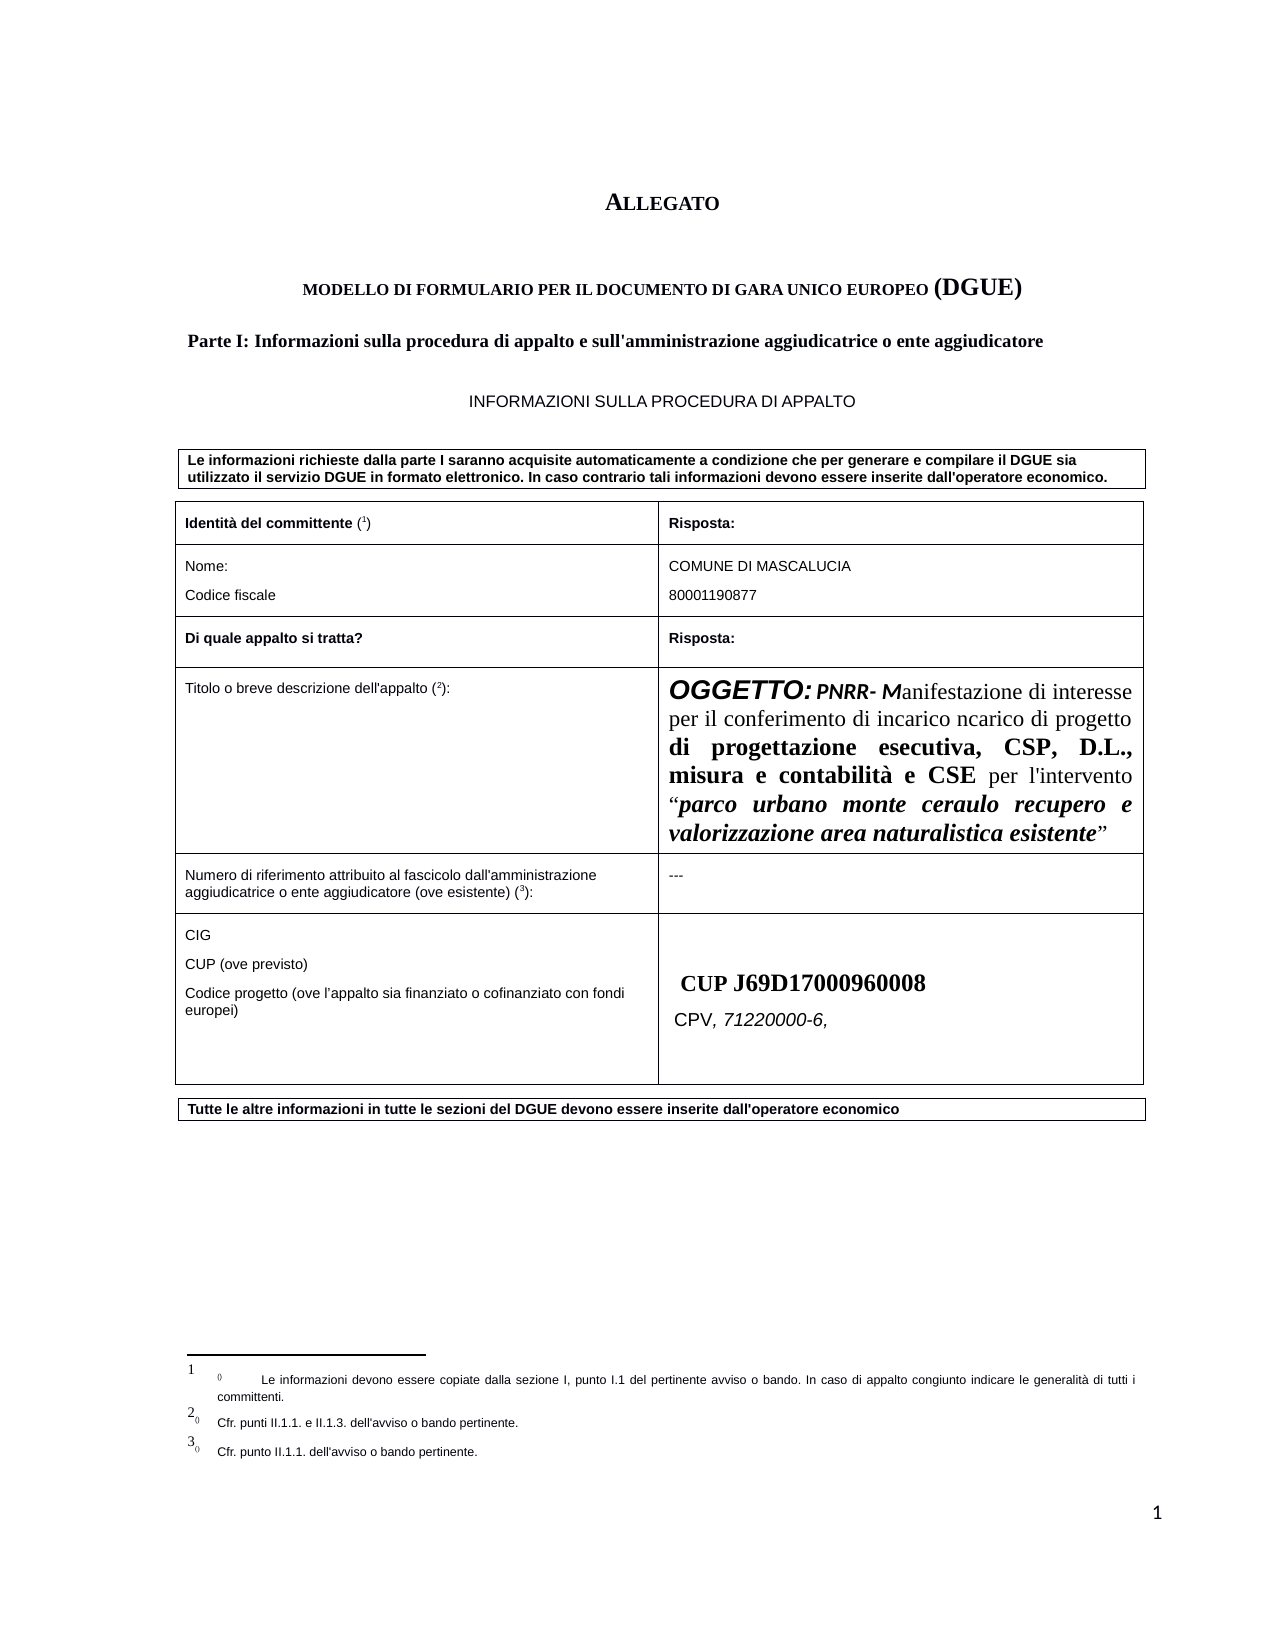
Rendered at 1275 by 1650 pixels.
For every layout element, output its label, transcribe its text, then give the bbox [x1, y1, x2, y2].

table_cell Titolo o breve descrizione dell'appalto (): [176, 668, 658, 853]
title Informazioni sulla procedura di appalto [187, 392, 1137, 411]
table_cell Nome: Codice fiscale [176, 545, 658, 616]
text Le informazioni richieste dalla parte I saranno acquisite automaticamente a condizione che per generare e compilare il DGUE sia utilizzato il servizio DGUE in formato elettronico. In caso contrario tali informazioni devono essere inserite dall'operatore economico. [179, 450, 1145, 488]
table_cell --- [659, 854, 1143, 913]
table_cell CIG CUP (ove previsto) Codice progetto (ove l’appalto sia finanziato o cofinanziato con fondi europei) [176, 914, 658, 1084]
title Parte I: Informazioni sulla procedura di appalto e sull'amministrazione aggiudicatrice o ente aggiudicatore [187, 329, 1137, 351]
table_cell Numero di riferimento attribuito al fascicolo dall'amministrazione aggiudicatrice o ente aggiudicatore (ove esistente) (): [176, 854, 658, 913]
text Tutte le altre informazioni in tutte le sezioni del DGUE devono essere inserite dall'operatore economico [179, 1099, 1145, 1120]
table_cell OGGETTO: PNRR- MANIFESTAZIONE DI INTERESSE PER IL CONFERIMENTO DI INCARICO NCARICO DI PROGETTO di progettazione esecutiva, CSP, D.L., misura e contabilità e CSE PER l'intervento “Parco urbano Monte Ceraulo recupero e valorizzazione area naturalistica esistente” [659, 668, 1143, 853]
table_cell COMUNE DI MASCALUCIA 80001190877 [659, 545, 1143, 616]
table_cell Risposta: [659, 617, 1143, 667]
table_header Risposta: [659, 502, 1143, 544]
text Modello di formulario per il documento di gara unico europeo (DGUE) [187, 272, 1137, 301]
table_header Identità del committente () [176, 502, 658, 544]
subtitle Allegato [187, 187, 1137, 216]
table_cell Di quale appalto si tratta? [176, 617, 658, 667]
table_cell CUP J69D17000960008 CPV, 71220000-6, [659, 914, 1143, 1084]
